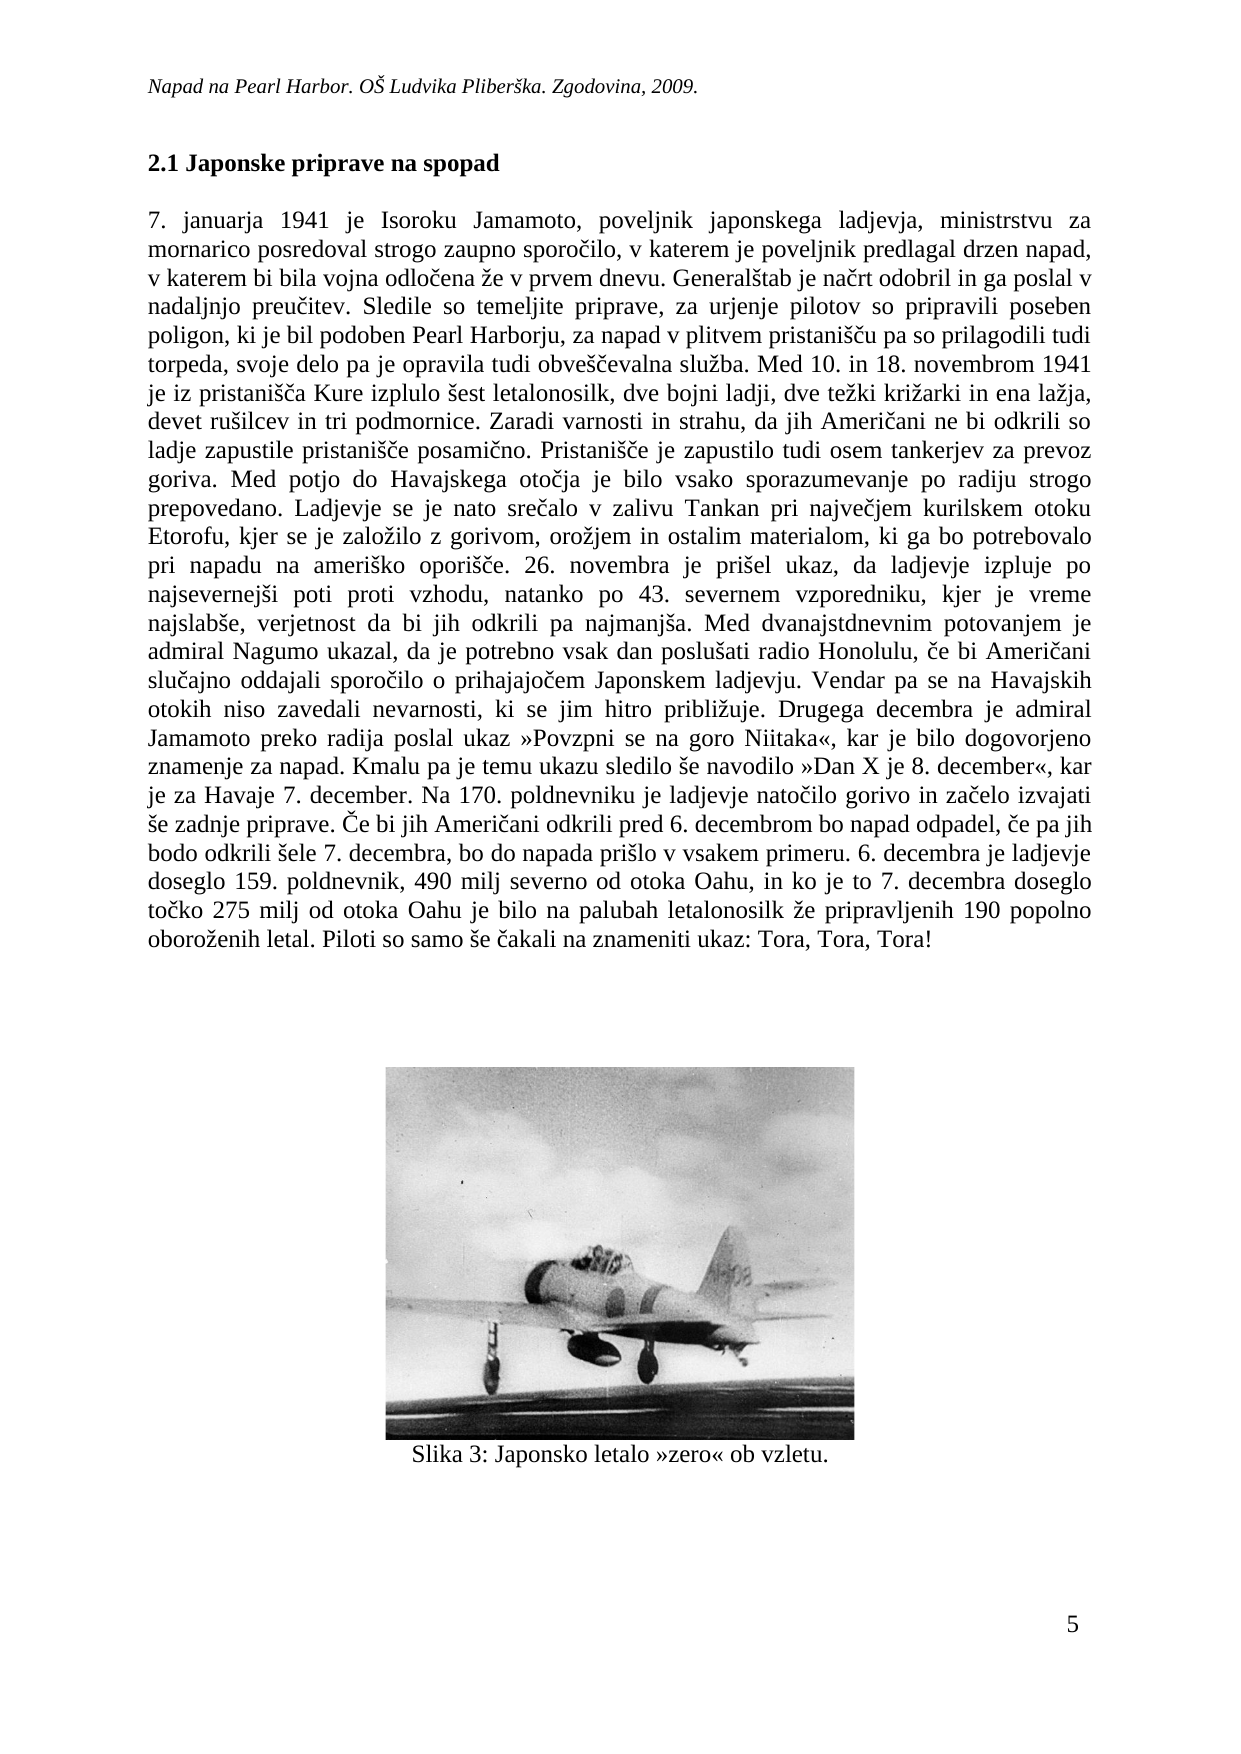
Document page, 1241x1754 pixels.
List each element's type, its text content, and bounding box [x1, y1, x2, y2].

text 2.1 Japonske priprave na spopad [148, 148, 1093, 176]
text 7. januarja 1941 je Isoroku Jamamoto, poveljnik japonskega ladjevja, ministrstvu za mornarico posredoval strogo zaupno sporočilo, v katerem je poveljnik predlagal drzen napad, v katerem bi bila vojna odločena že v prvem dnevu. Generalštab je načrt odobril in ga poslal v nadaljnjo preučitev. Sledile so temeljite priprave, za urjenje pilotov so pripravili poseben poligon, ki je bil podoben Pearl Harborju, za napad v plitvem pristanišču pa so prilagodili tudi torpeda, svoje delo pa je opravila tudi obveščevalna služba. Med 10. in 18. novembrom 1941 je iz pristanišča Kure izplulo šest letalonosilk, dve bojni ladji, dve težki križarki in ena lažja, devet rušilcev in tri podmornice. Zaradi varnosti in strahu, da jih Američani ne bi odkrili so ladje zapustile pristanišče posamično. Pristanišče je zapustilo tudi osem tankerjev za prevoz goriva. Med potjo do Havajskega otočja je bilo vsako sporazumevanje po radiju strogo prepovedano. Ladjevje se je nato srečalo v zalivu Tankan pri največjem kurilskem otoku Etorofu, kjer se je založilo z gorivom, orožjem in ostalim materialom, ki ga bo potrebovalo pri napadu na ameriško oporišče. 26. novembra je prišel ukaz, da ladjevje izpluje po najsevernejši poti proti vzhodu, natanko po 43. severnem vzporedniku, kjer je vreme najslabše, verjetnost da bi jih odkrili pa najmanjša. Med dvanajstdnevnim potovanjem je admiral Nagumo ukazal, da je potrebno vsak dan poslušati radio Honolulu, če bi Američani slučajno oddajali sporočilo o prihajajočem Japonskem ladjevju. Vendar pa se na Havajskih otokih niso zavedali nevarnosti, ki se jim hitro približuje. Drugega decembra je admiral Jamamoto preko radija poslal ukaz »Povzpni se na goro Niitaka«, kar je bilo dogovorjeno znamenje za napad. Kmalu pa je temu ukazu sledilo še navodilo »Dan X je 8. december«, kar je za Havaje 7. december. Na 170. poldnevniku je ladjevje natočilo gorivo in začelo izvajati še zadnje priprave. Če bi jih Američani odkrili pred 6. decembrom bo napad odpadel, če pa jih bodo odkrili šele 7. decembra, bo do napada prišlo v vsakem primeru. 6. decembra je ladjevje doseglo 159. poldnevnik, 490 milj severno od otoka Oahu, in ko je to 7. decembra doseglo točko 275 milj od otoka Oahu je bilo na palubah letalonosilk že pripravljenih 190 popolno oboroženih letal. Piloti so samo še čakali na znameniti ukaz: Tora, Tora, Tora! [148, 205, 1093, 953]
text Slika 3: Japonsko letalo »zero« ob vzletu. [148, 1439, 1093, 1468]
picture [385, 1067, 855, 1440]
